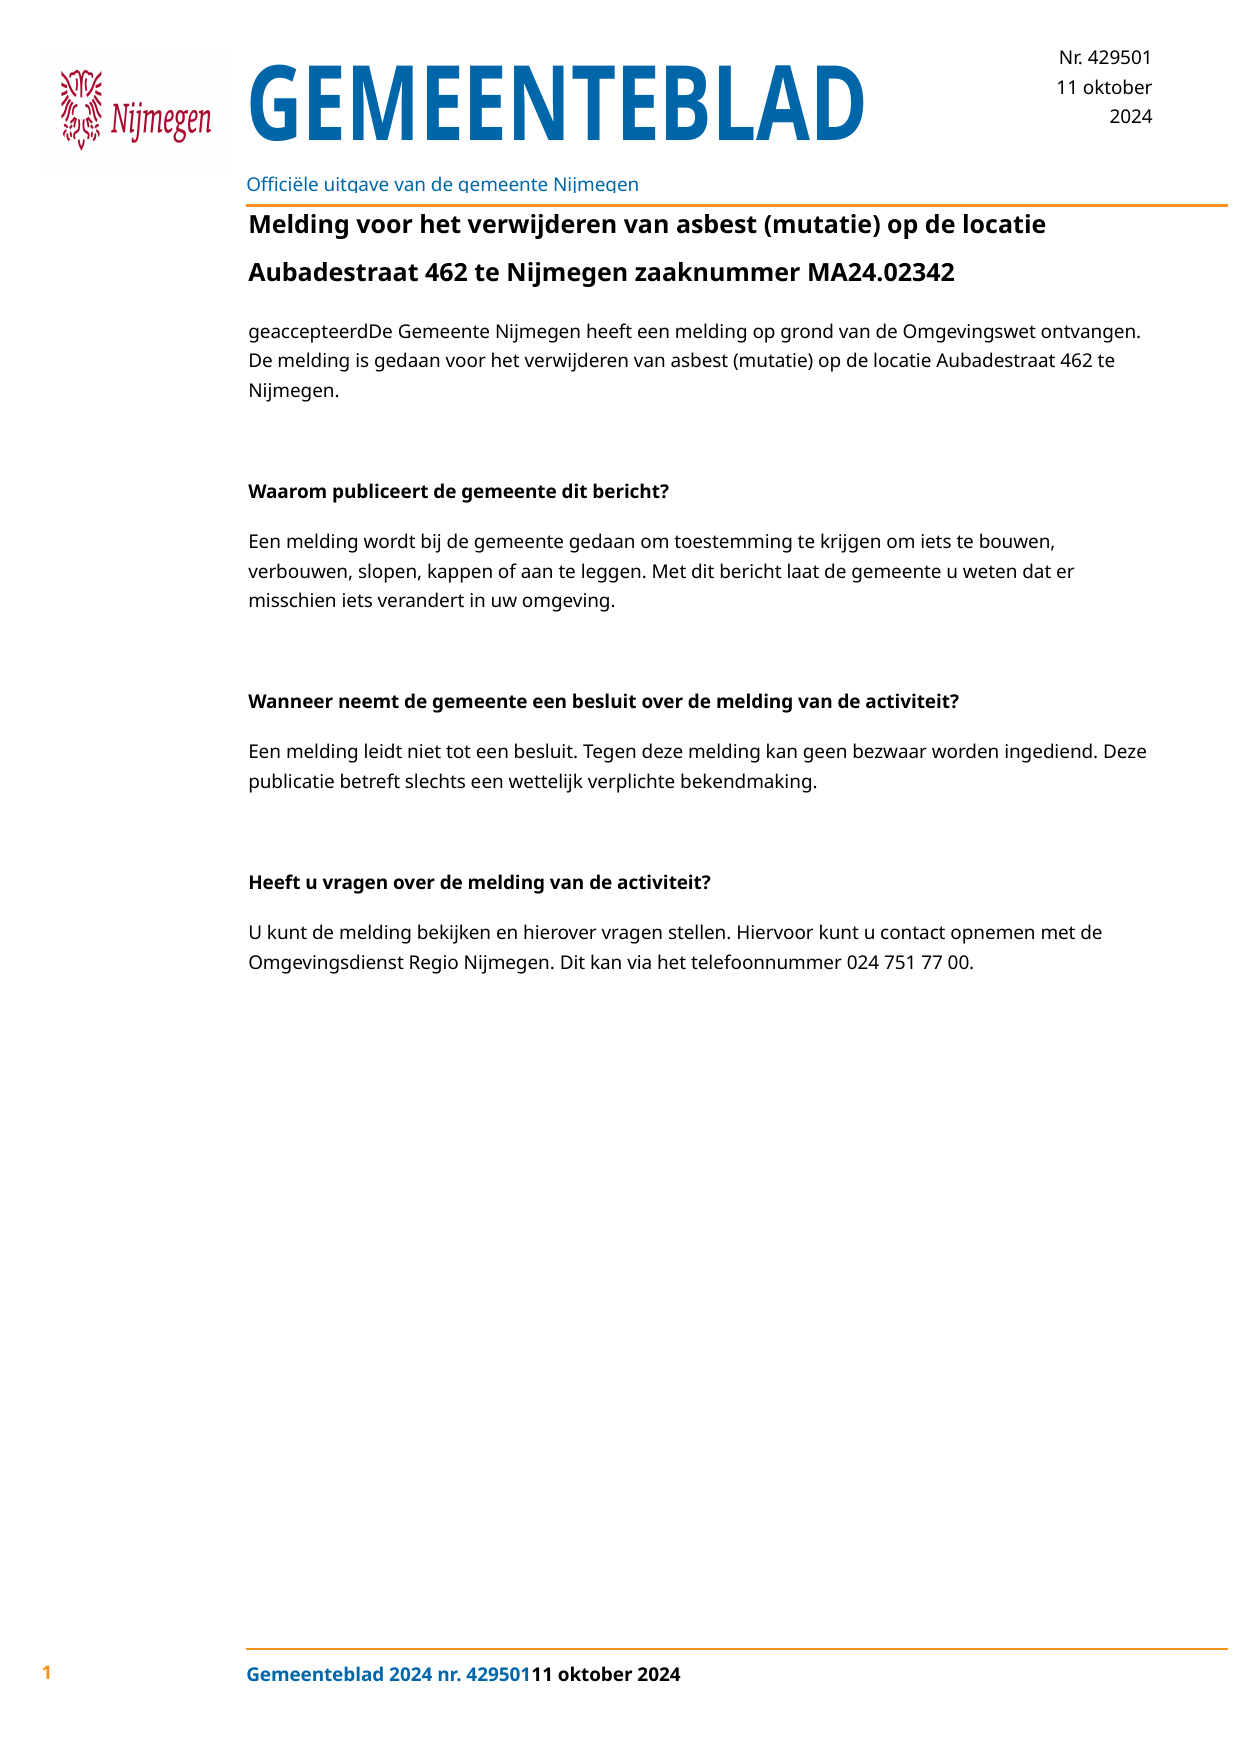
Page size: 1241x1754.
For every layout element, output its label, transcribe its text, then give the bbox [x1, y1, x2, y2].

text U kunt de melding bekijken en hierover vragen stellen. Hiervoor kunt u contact opnemen met de Omgevingsdienst Regio Nijmegen. Dit kan via het telefoonnummer 024 751 77 00. [248, 919, 1152, 975]
text Wanneer neemt de gemeente een besluit over de melding van de activiteit? [248, 688, 1152, 714]
text Heeft u vragen over de melding van de activiteit? [248, 869, 1152, 895]
text geaccepteerdDe Gemeente Nijmegen heeft een melding op grond van de Omgevingswet ontvangen. De melding is gedaan voor het verwijderen van asbest (mutatie) op de locatie Aubadestraat 462 te Nijmegen. [248, 318, 1152, 403]
text Melding voor het verwijderen van asbest (mutatie) op de locatie Aubadestraat 462 te Nijmegen zaaknummer MA24.02342 [248, 207, 1152, 288]
text Een melding leidt niet tot een besluit. Tegen deze melding kan geen bezwaar worden ingediend. Deze publicatie betreft slechts een wettelijk verplichte bekendmaking. [248, 739, 1152, 794]
text Een melding wordt bij de gemeente gedaan om toestemming te krijgen om iets te bouwen, verbouwen, slopen, kappen of aan te leggen. Met dit bericht laat de gemeente u weten dat er misschien iets verandert in uw omgeving. [248, 528, 1152, 613]
text Waarom publiceert de gemeente dit bericht? [248, 478, 1152, 504]
picture [41, 47, 231, 172]
